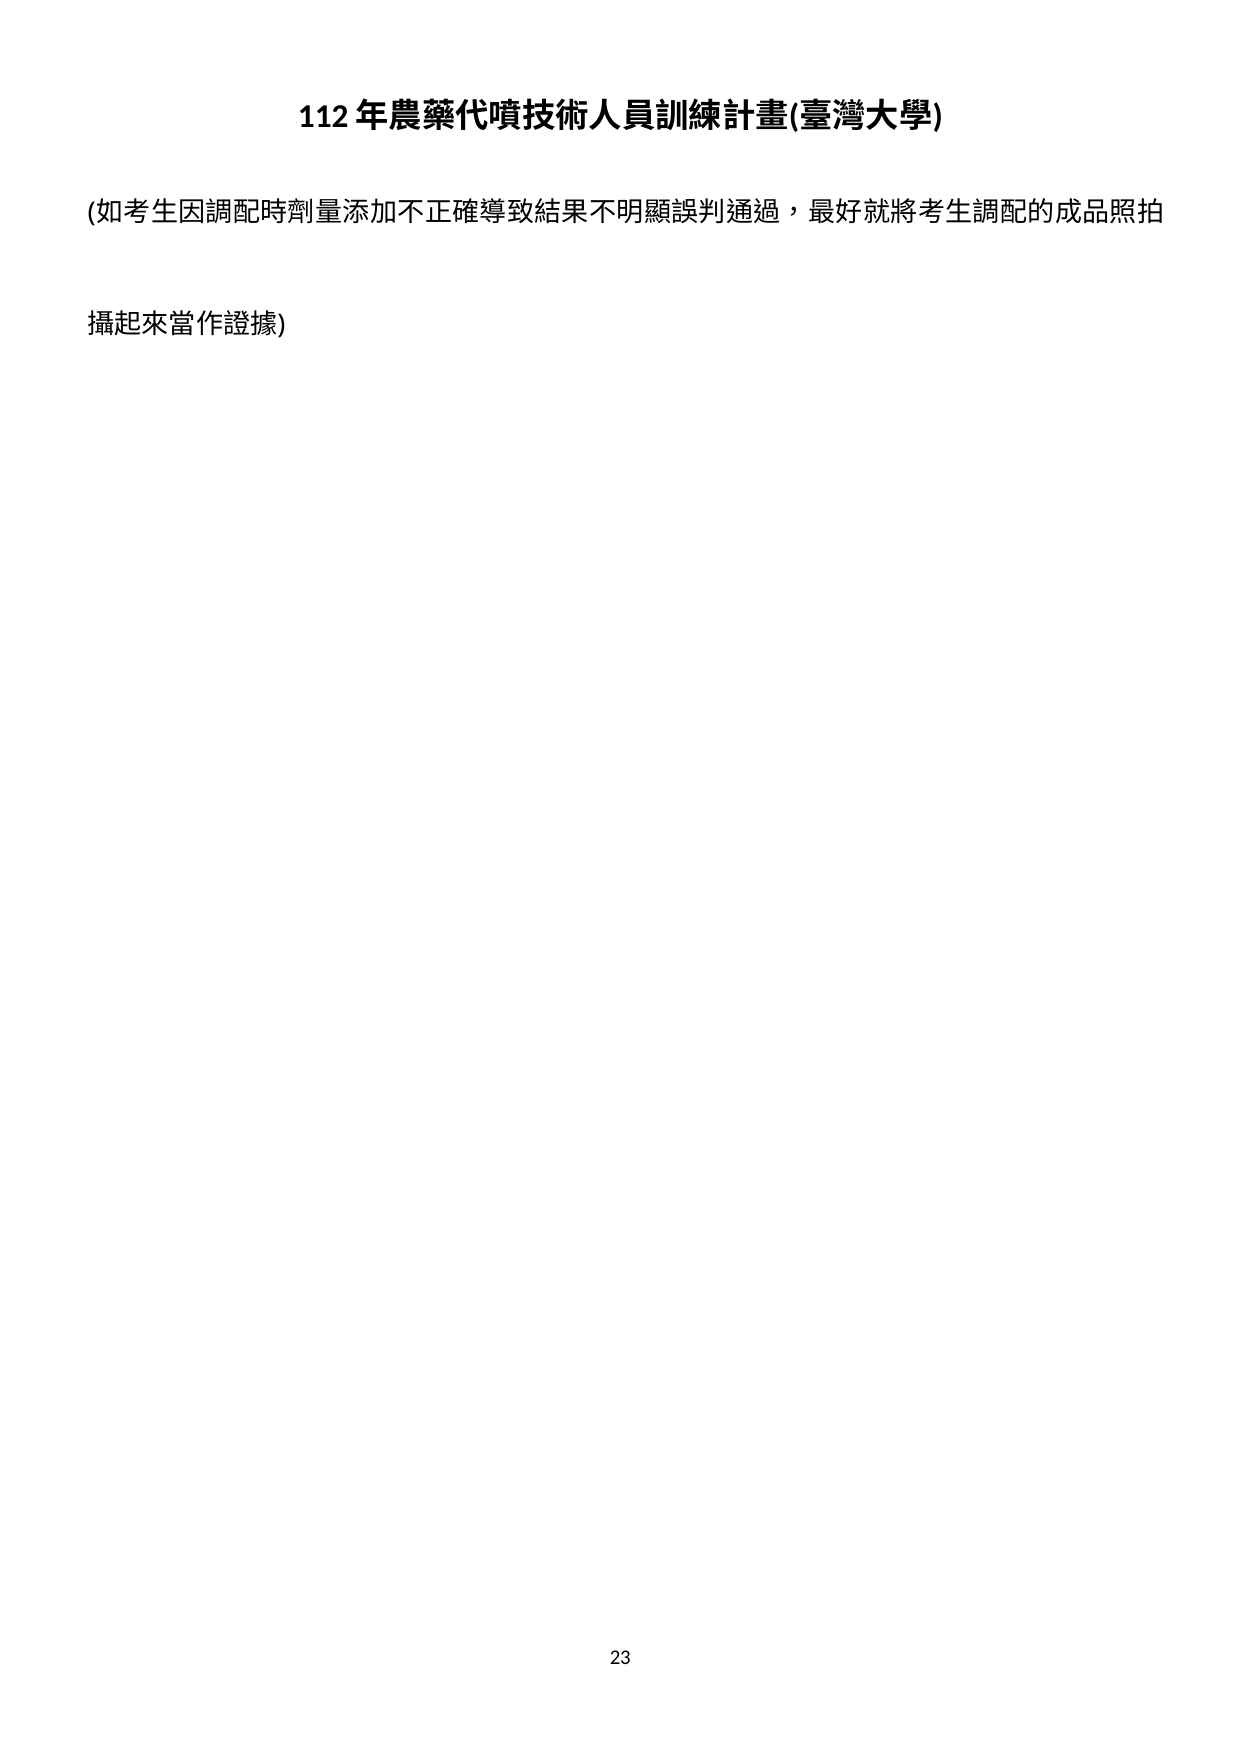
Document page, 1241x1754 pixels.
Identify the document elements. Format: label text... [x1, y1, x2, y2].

text (如考生因調配時劑量添加不正確導致結果不明顯誤判通過，最好就將考生調配的成品照拍攝起來當作證據) [87, 172, 1165, 359]
